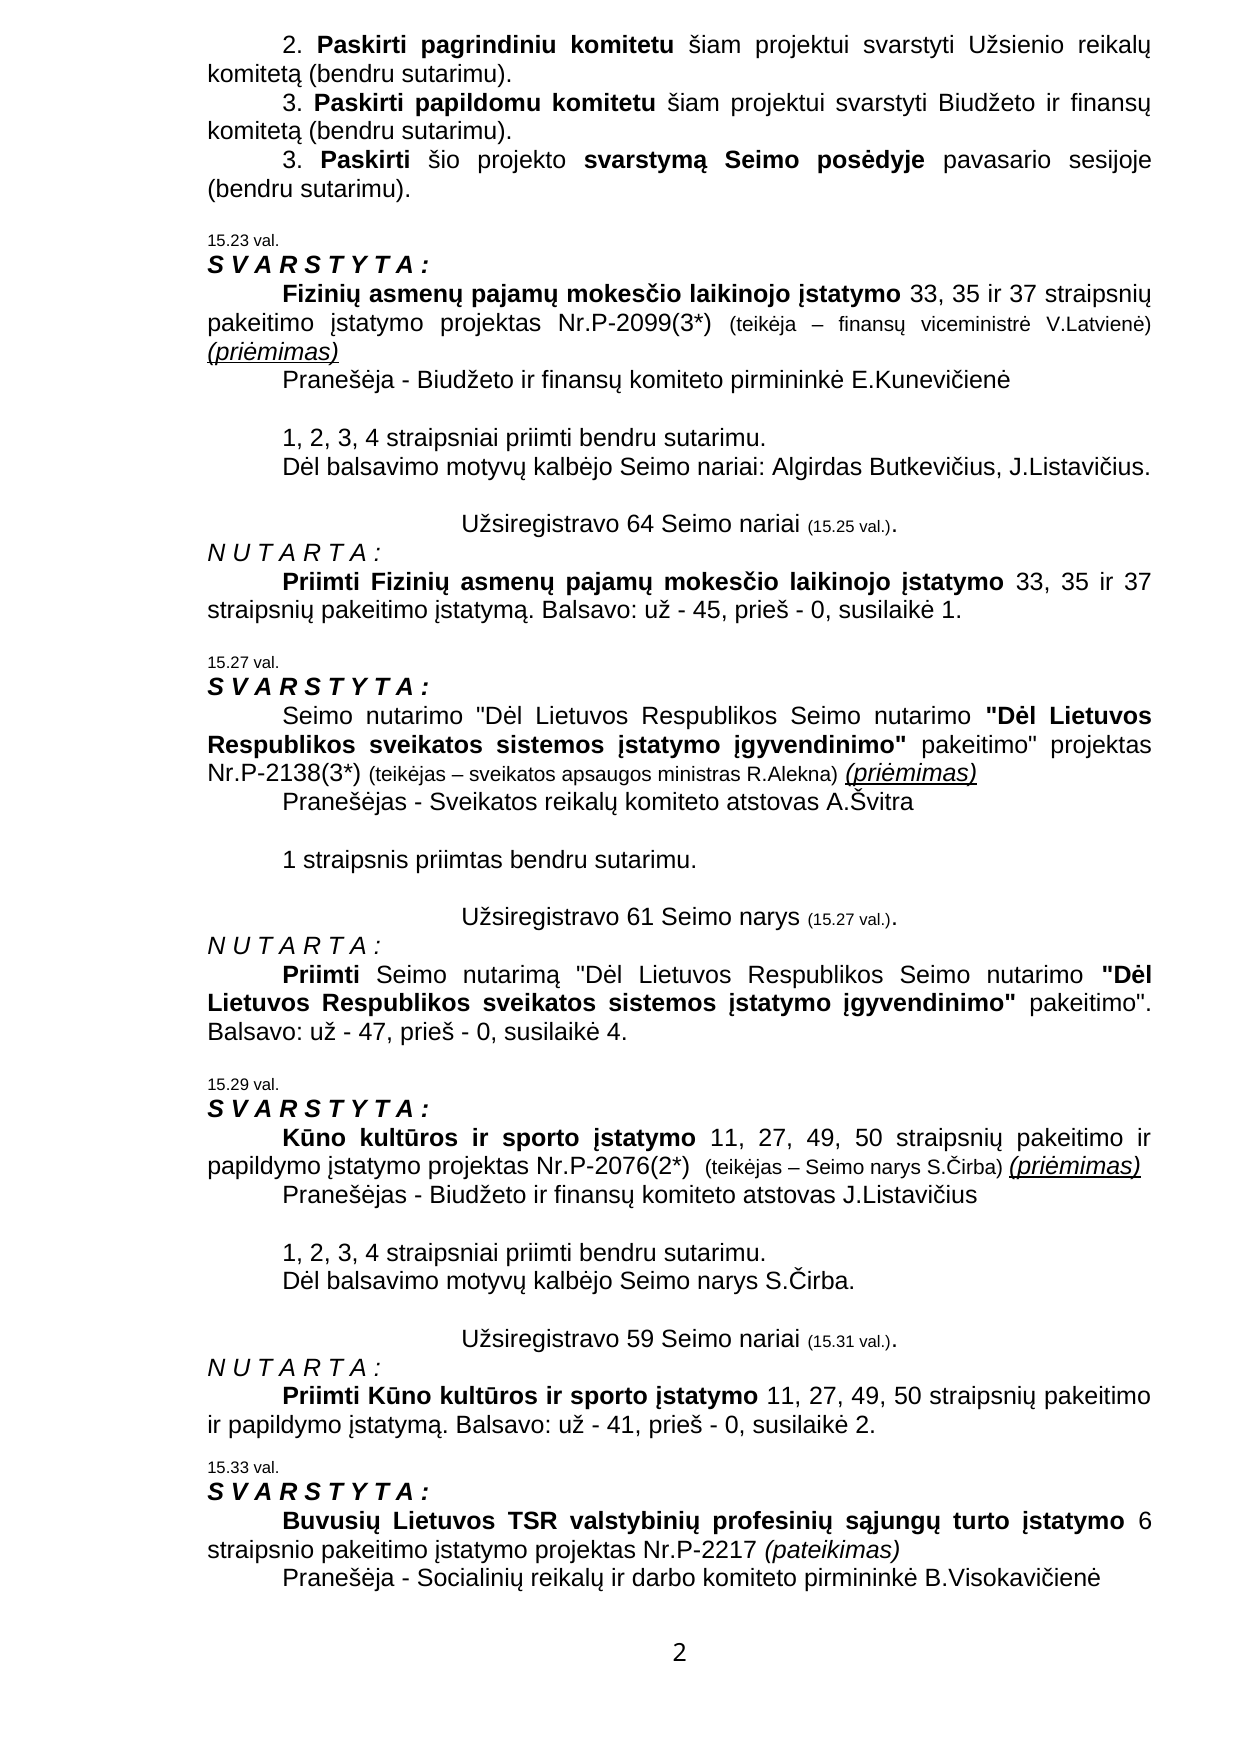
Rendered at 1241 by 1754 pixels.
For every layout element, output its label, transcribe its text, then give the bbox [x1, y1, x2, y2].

text Pranešėja - Socialinių reikalų ir darbo komiteto pirmininkė B.Visokavičienė [207, 1563, 1152, 1592]
text Buvusių Lietuvos TSR valstybinių profesinių sąjungų turto įstatymo 6 straipsnio pakeitimo įstatymo projektas Nr.P-2217 (pateikimas) [207, 1506, 1152, 1563]
text Pranešėja - Biudžeto ir finansų komiteto pirmininkė E.Kunevičienė [207, 365, 1152, 394]
text 15.29 val. [207, 1074, 1152, 1094]
text N U T A R T A : [207, 1352, 1152, 1381]
text Fizinių asmenų pajamų mokesčio laikinojo įstatymo 33, 35 ir 37 straipsnių pakeitimo įstatymo projektas Nr.P-2099(3*) (teikėja – finansų viceministrė V.Latvienė) (priėmimas) [207, 279, 1152, 365]
text N U T A R T A : [207, 931, 1152, 959]
text Užsiregistravo 64 Seimo nariai (15.25 val.). [207, 509, 1152, 538]
text Užsiregistravo 61 Seimo narys (15.27 val.). [207, 902, 1152, 931]
text 1, 2, 3, 4 straipsniai priimti bendru sutarimu. [207, 1237, 1152, 1266]
text Priimti Seimo nutarimą "Dėl Lietuvos Respublikos Seimo nutarimo "Dėl Lietuvos Respublikos sveikatos sistemos įstatymo įgyvendinimo" pakeitimo". Balsavo: už - 47, prieš - 0, susilaikė 4. [207, 959, 1152, 1046]
text 15.27 val. [207, 653, 1152, 672]
text S V A R S T Y T A : [207, 1094, 1152, 1122]
text 15.33 val. [207, 1458, 1152, 1477]
text Pranešėjas - Biudžeto ir finansų komiteto atstovas J.Listavičius [207, 1180, 1152, 1209]
text Priimti Fizinių asmenų pajamų mokesčio laikinojo įstatymo 33, 35 ir 37 straipsnių pakeitimo įstatymą. Balsavo: už - 45, prieš - 0, susilaikė 1. [207, 567, 1152, 624]
text S V A R S T Y T A : [207, 250, 1152, 279]
text Dėl balsavimo motyvų kalbėjo Seimo nariai: Algirdas Butkevičius, J.Listavičius. [207, 452, 1152, 480]
text 1, 2, 3, 4 straipsniai priimti bendru sutarimu. [207, 423, 1152, 452]
text Dėl balsavimo motyvų kalbėjo Seimo narys S.Čirba. [207, 1266, 1152, 1295]
text 1 straipsnis priimtas bendru sutarimu. [207, 844, 1152, 873]
text 15.23 val. [207, 231, 1152, 250]
text Priimti Kūno kultūros ir sporto įstatymo 11, 27, 49, 50 straipsnių pakeitimo ir papildymo įstatymą. Balsavo: už - 41, prieš - 0, susilaikė 2. [207, 1381, 1152, 1439]
text 3. Paskirti papildomu komitetu šiam projektui svarstyti Biudžeto ir finansų komitetą (bendru sutarimu). [207, 87, 1152, 145]
text Seimo nutarimo "Dėl Lietuvos Respublikos Seimo nutarimo "Dėl Lietuvos Respublikos sveikatos sistemos įstatymo įgyvendinimo" pakeitimo" projektas Nr.P-2138(3*) (teikėjas – sveikatos apsaugos ministras R.Alekna) (priėmimas) [207, 701, 1152, 787]
text Kūno kultūros ir sporto įstatymo 11, 27, 49, 50 straipsnių pakeitimo ir papildymo įstatymo projektas Nr.P-2076(2*) (teikėjas – Seimo narys S.Čirba) (priėmimas) [207, 1122, 1152, 1180]
text Užsiregistravo 59 Seimo nariai (15.31 val.). [207, 1324, 1152, 1352]
text N U T A R T A : [207, 538, 1152, 567]
text Pranešėjas - Sveikatos reikalų komiteto atstovas A.Švitra [207, 787, 1152, 816]
text 2. Paskirti pagrindiniu komitetu šiam projektui svarstyti Užsienio reikalų komitetą (bendru sutarimu). [207, 30, 1152, 87]
text S V A R S T Y T A : [207, 1477, 1152, 1506]
text 3. Paskirti šio projekto svarstymą Seimo posėdyje pavasario sesijoje (bendru sutarimu). [207, 145, 1152, 202]
text S V A R S T Y T A : [207, 672, 1152, 701]
